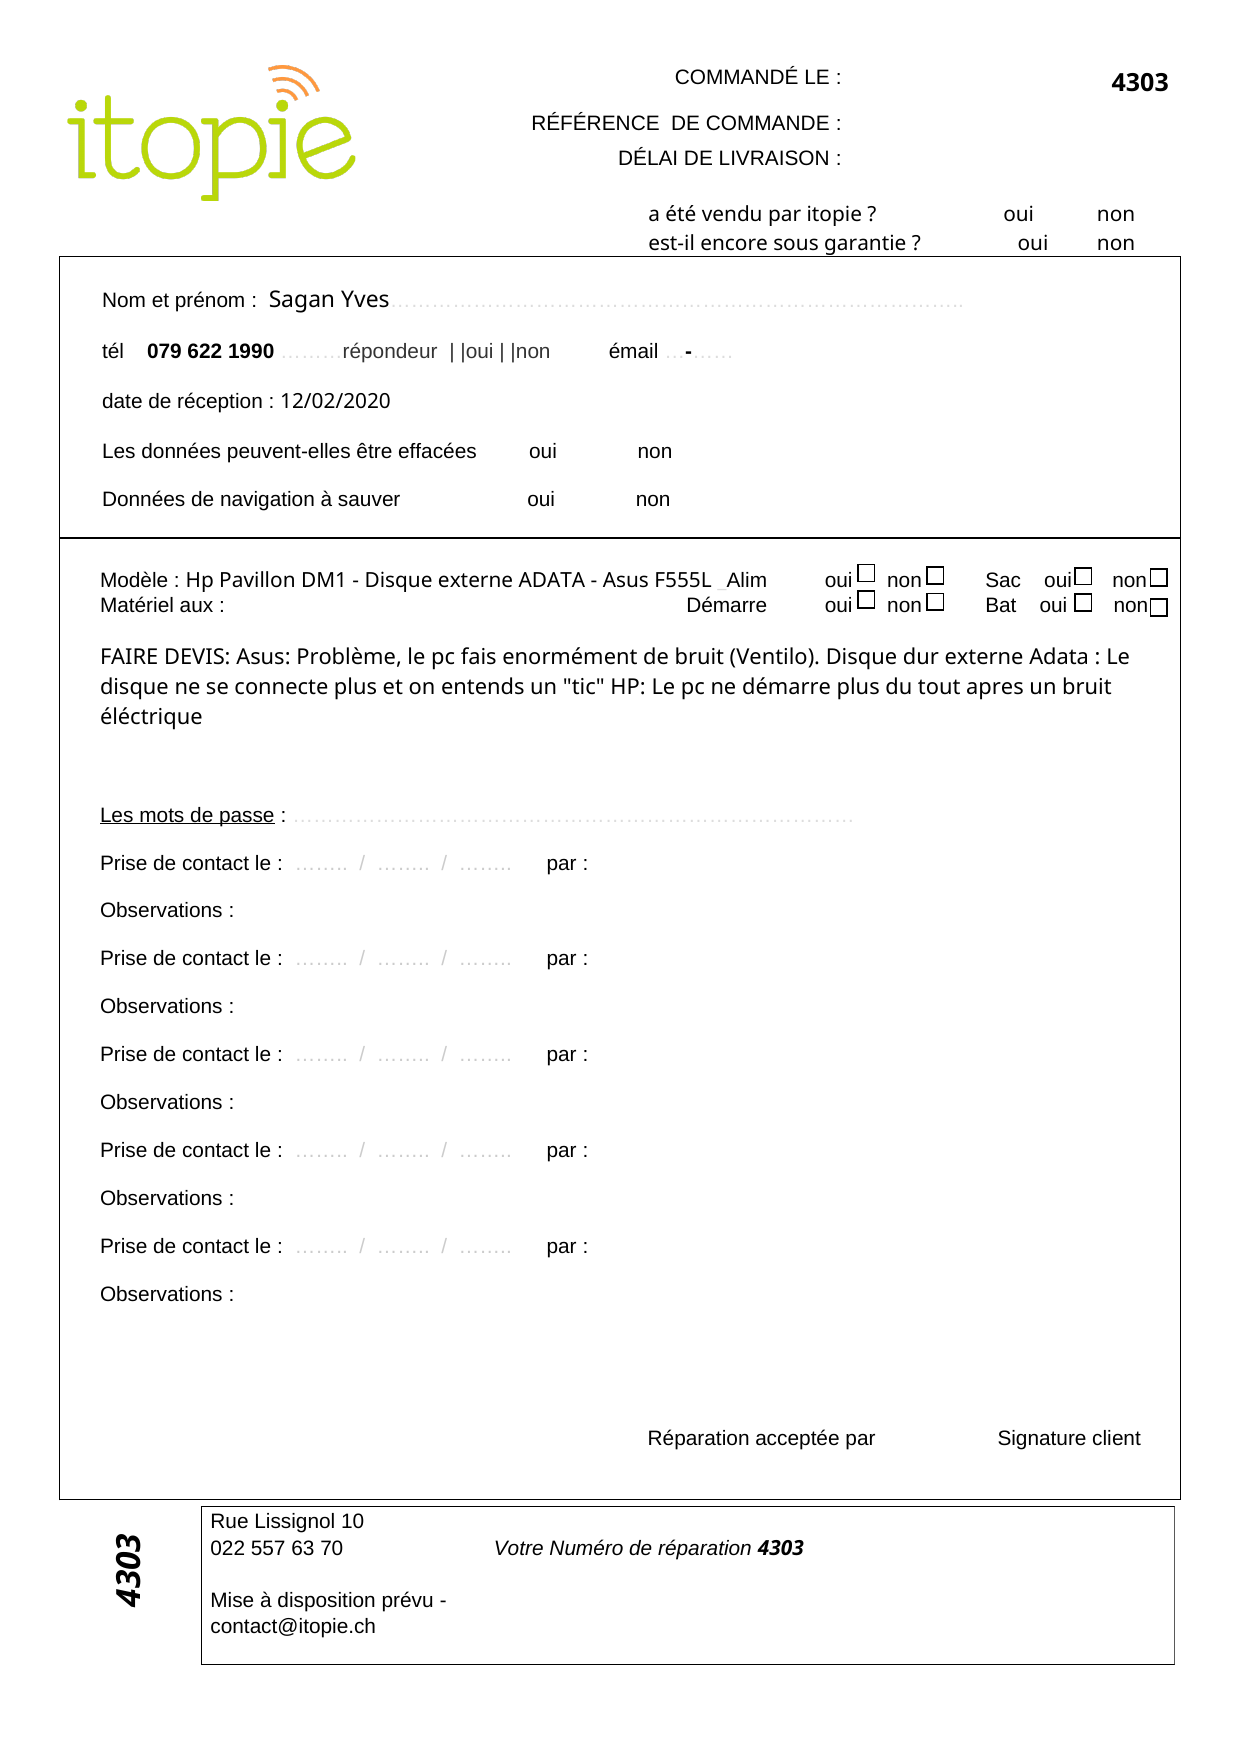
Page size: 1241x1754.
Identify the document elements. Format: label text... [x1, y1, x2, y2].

table_header 4303 [847, 59, 1180, 104]
text Observations : [60, 1183, 1180, 1210]
text est-il encore sous garantie ? oui non [59, 228, 1181, 256]
table_header COMMANDÉ LE : [490, 59, 847, 104]
table_cell [847, 105, 1180, 140]
text Modèle : Hp Pavillon DM1 - Disque externe ADATA - Asus F555L Alim oui non Sac oui non [60, 562, 856, 590]
text FAIRE DEVIS: Asus: Problème, le pc fais enormément de bruit (Ventilo). Disque dur externe Adata : Le disque ne se connecte plus et on entends un "tic" HP: Le pc ne démarre plus du tout apres un bruit éléctrique [60, 638, 1180, 731]
text Nom et prénom : Sagan Yves……………………………………………………………………….. [60, 280, 1180, 314]
text Prise de contact le : …….. / …….. / …….. par : [60, 943, 1180, 970]
text Modèle : Hp Pavillon DM1 - Disque externe ADATA - Asus F555L Alim oui non Sac oui non [948, 562, 1180, 590]
text Prise de contact le : …….. / …….. / …….. par : [60, 1231, 1180, 1258]
text Les données peuvent-elles être effacées oui non [60, 436, 1180, 463]
text Prise de contact le : …….. / …….. / …….. par : [60, 847, 1180, 874]
text Observations : [60, 1278, 1180, 1306]
text Prise de contact le : …….. / …….. / …….. par : [60, 1039, 1180, 1066]
table_cell [847, 140, 1180, 175]
text Observations : [60, 1087, 1180, 1114]
text Observations : [60, 991, 1180, 1018]
text date de réception : 12/02/2020 [60, 383, 1180, 415]
text a été vendu par itopie ? oui non [59, 199, 1181, 228]
picture [67, 65, 356, 201]
table_header 4303 [59, 1500, 195, 1671]
text Réparation acceptée par Signature client [60, 1422, 1180, 1449]
text tél 079 622 1990 ………répondeur | |oui | |non émail …-…… [60, 335, 1180, 362]
text Matériel aux : Démarre oui non Bat oui non [60, 590, 1180, 617]
table_cell RÉFÉRENCE DE COMMANDE : [490, 105, 847, 140]
text Données de navigation à sauver oui non [60, 484, 1180, 511]
table_cell DÉLAI DE LIVRAISON : [490, 140, 847, 175]
text Prise de contact le : …….. / …….. / …….. par : [60, 1135, 1180, 1162]
text Observations : [60, 895, 1180, 922]
table_header Rue Lissignol 10 022 557 63 70 Votre Numéro de réparation 4303 Mise à disposition prévu - contact@itopie.ch [195, 1500, 1180, 1671]
text Les mots de passe : ……………………………………………………………………… [60, 799, 1180, 826]
